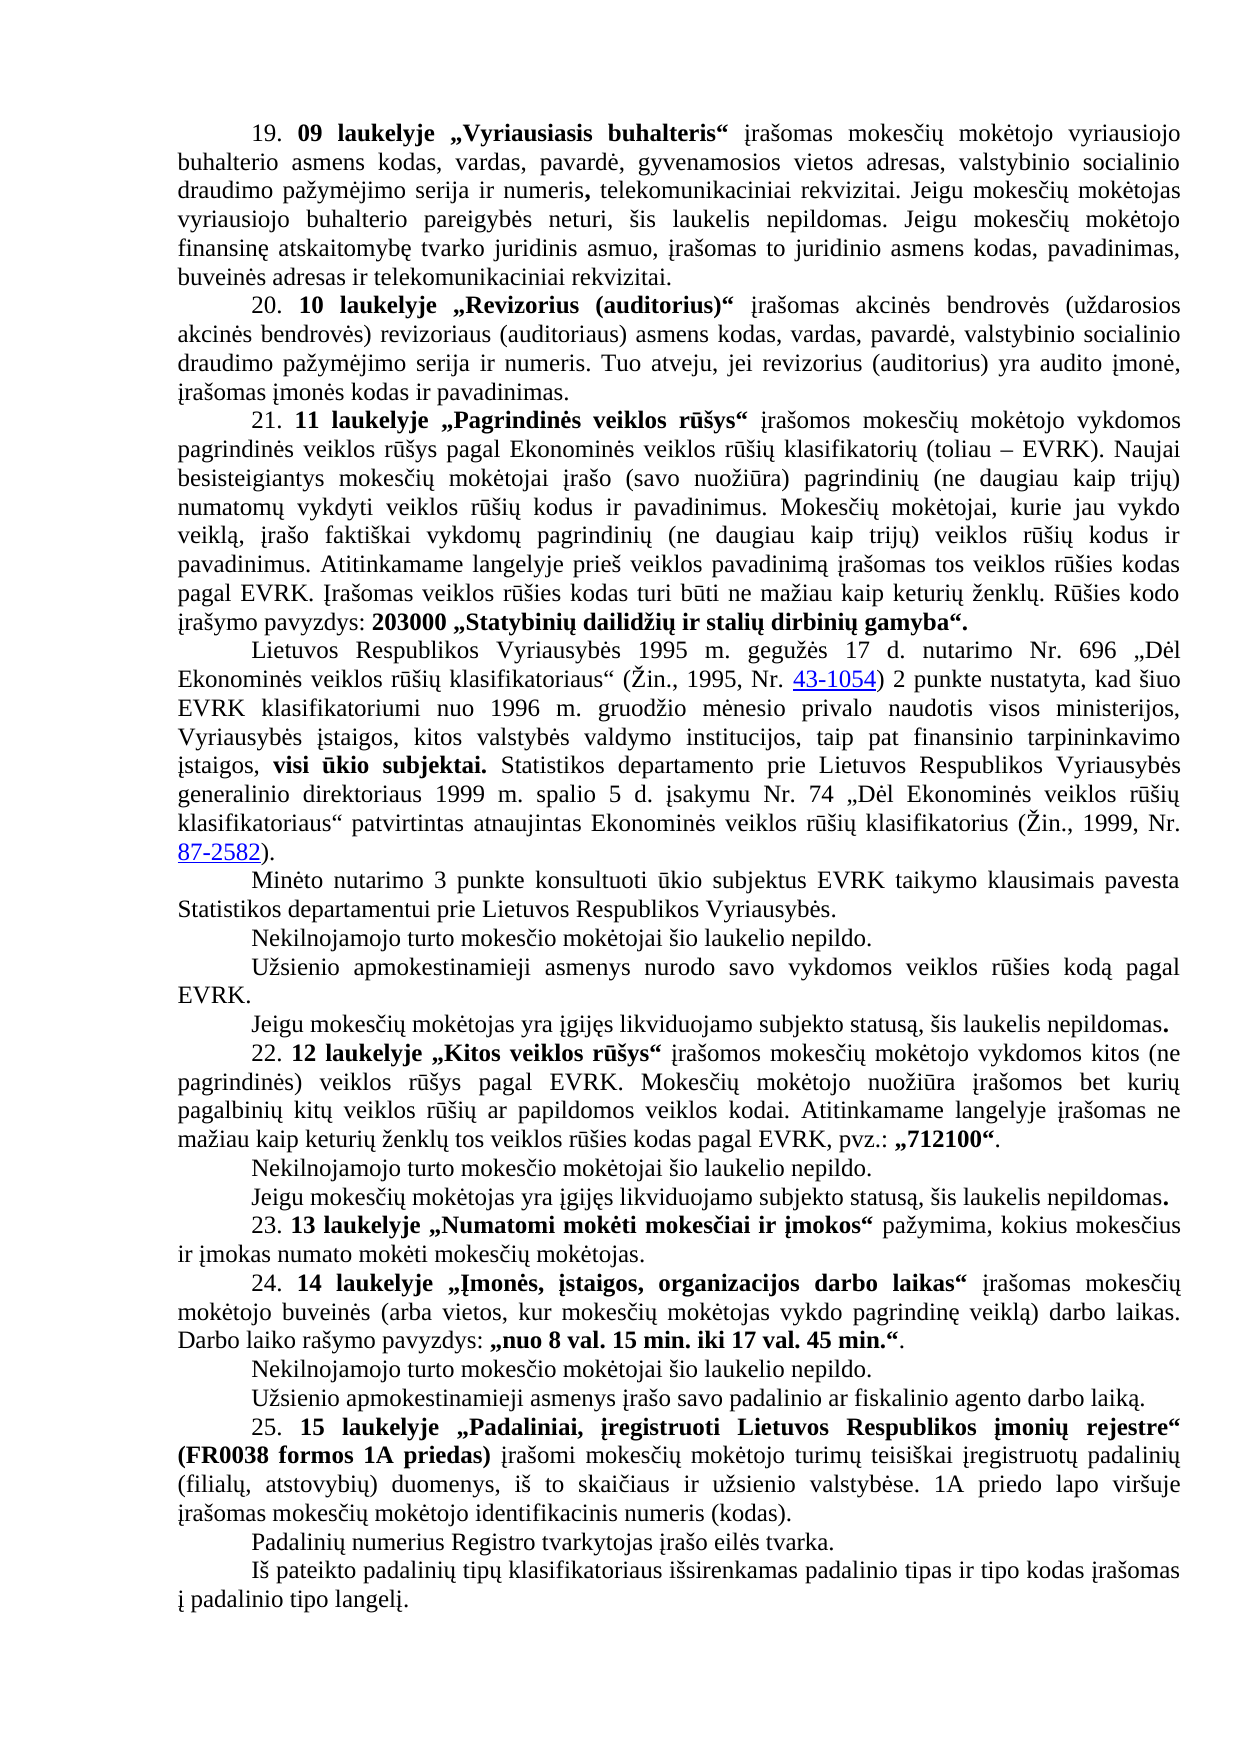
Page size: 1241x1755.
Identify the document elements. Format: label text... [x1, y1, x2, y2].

text Minėto nutarimo 3 punkte konsultuoti ūkio subjektus EVRK taikymo klausimais pavesta Statistikos departamentui prie Lietuvos Respublikos Vyriausybės. [177, 866, 1181, 923]
text 23. 13 laukelyje „Numatomi mokėti mokesčiai ir įmokos“ pažymima, kokius mokesčius ir įmokas numato mokėti mokesčių mokėtojas. [177, 1211, 1181, 1268]
text Jeigu mokesčių mokėtojas yra įgijęs likviduojamo subjekto statusą, šis laukelis nepildomas. [177, 1009, 1181, 1038]
text 19. 09 laukelyje „Vyriausiasis buhalteris“ įrašomas mokesčių mokėtojo vyriausiojo buhalterio asmens kodas, vardas, pavardė, gyvenamosios vietos adresas, valstybinio socialinio draudimo pažymėjimo serija ir numeris, telekomunikaciniai rekvizitai. Jeigu mokesčių mokėtojas vyriausiojo buhalterio pareigybės neturi, šis laukelis nepildomas. Jeigu mokesčių mokėtojo finansinę atskaitomybę tvarko juridinis asmuo, įrašomas to juridinio asmens kodas, pavadinimas, buveinės adresas ir telekomunikaciniai rekvizitai. [177, 118, 1181, 291]
text Nekilnojamojo turto mokesčio mokėtojai šio laukelio nepildo. [177, 1354, 1181, 1383]
text Jeigu mokesčių mokėtojas yra įgijęs likviduojamo subjekto statusą, šis laukelis nepildomas. [177, 1182, 1181, 1211]
text 24. 14 laukelyje „Įmonės, įstaigos, organizacijos darbo laikas“ įrašomas mokesčių mokėtojo buveinės (arba vietos, kur mokesčių mokėtojas vykdo pagrindinę veiklą) darbo laikas. Darbo laiko rašymo pavyzdys: „nuo 8 val. 15 min. iki 17 val. 45 min.“. [177, 1268, 1181, 1354]
text 25. 15 laukelyje „Padaliniai, įregistruoti Lietuvos Respublikos įmonių rejestre“ (FR0038 formos 1A priedas) įrašomi mokesčių mokėtojo turimų teisiškai įregistruotų padalinių (filialų, atstovybių) duomenys, iš to skaičiaus ir užsienio valstybėse. 1A priedo lapo viršuje įrašomas mokesčių mokėtojo identifikacinis numeris (kodas). [177, 1412, 1181, 1527]
text 22. 12 laukelyje „Kitos veiklos rūšys“ įrašomos mokesčių mokėtojo vykdomos kitos (ne pagrindinės) veiklos rūšys pagal EVRK. Mokesčių mokėtojo nuožiūra įrašomos bet kurių pagalbinių kitų veiklos rūšių ar papildomos veiklos kodai. Atitinkamame langelyje įrašomas ne mažiau kaip keturių ženklų tos veiklos rūšies kodas pagal EVRK, pvz.: „712100“. [177, 1038, 1181, 1153]
text Lietuvos Respublikos Vyriausybės 1995 m. gegužės 17 d. nutarimo Nr. 696 „Dėl Ekonominės veiklos rūšių klasifikatoriaus“ (Žin., 1995, Nr. 43-1054) 2 punkte nustatyta, kad šiuo EVRK klasifikatoriumi nuo 1996 m. gruodžio mėnesio privalo naudotis visos ministerijos, Vyriausybės įstaigos, kitos valstybės valdymo institucijos, taip pat finansinio tarpininkavimo įstaigos, visi ūkio subjektai. Statistikos departamento prie Lietuvos Respublikos Vyriausybės generalinio direktoriaus 1999 m. spalio 5 d. įsakymu Nr. 74 „Dėl Ekonominės veiklos rūšių klasifikatoriaus“ patvirtintas atnaujintas Ekonominės veiklos rūšių klasifikatorius (Žin., 1999, Nr. 87-2582). [177, 636, 1181, 866]
text Užsienio apmokestinamieji asmenys įrašo savo padalinio ar fiskalinio agento darbo laiką. [177, 1383, 1181, 1412]
text Nekilnojamojo turto mokesčio mokėtojai šio laukelio nepildo. [177, 923, 1181, 952]
text Padalinių numerius Registro tvarkytojas įrašo eilės tvarka. [177, 1527, 1181, 1556]
text 21. 11 laukelyje „Pagrindinės veiklos rūšys“ įrašomos mokesčių mokėtojo vykdomos pagrindinės veiklos rūšys pagal Ekonominės veiklos rūšių klasifikatorių (toliau – EVRK). Naujai besisteigiantys mokesčių mokėtojai įrašo (savo nuožiūra) pagrindinių (ne daugiau kaip trijų) numatomų vykdyti veiklos rūšių kodus ir pavadinimus. Mokesčių mokėtojai, kurie jau vykdo veiklą, įrašo faktiškai vykdomų pagrindinių (ne daugiau kaip trijų) veiklos rūšių kodus ir pavadinimus. Atitinkamame langelyje prieš veiklos pavadinimą įrašomas tos veiklos rūšies kodas pagal EVRK. Įrašomas veiklos rūšies kodas turi būti ne mažiau kaip keturių ženklų. Rūšies kodo įrašymo pavyzdys: 203000 „Statybinių dailidžių ir stalių dirbinių gamyba“. [177, 406, 1181, 636]
text 20. 10 laukelyje „Revizorius (auditorius)“ įrašomas akcinės bendrovės (uždarosios akcinės bendrovės) revizoriaus (auditoriaus) asmens kodas, vardas, pavardė, valstybinio socialinio draudimo pažymėjimo serija ir numeris. Tuo atveju, jei revizorius (auditorius) yra audito įmonė, įrašomas įmonės kodas ir pavadinimas. [177, 291, 1181, 406]
text Nekilnojamojo turto mokesčio mokėtojai šio laukelio nepildo. [177, 1153, 1181, 1182]
text Užsienio apmokestinamieji asmenys nurodo savo vykdomos veiklos rūšies kodą pagal EVRK. [177, 952, 1181, 1009]
text Iš pateikto padalinių tipų klasifikatoriaus išsirenkamas padalinio tipas ir tipo kodas įrašomas į padalinio tipo langelį. [177, 1556, 1181, 1613]
